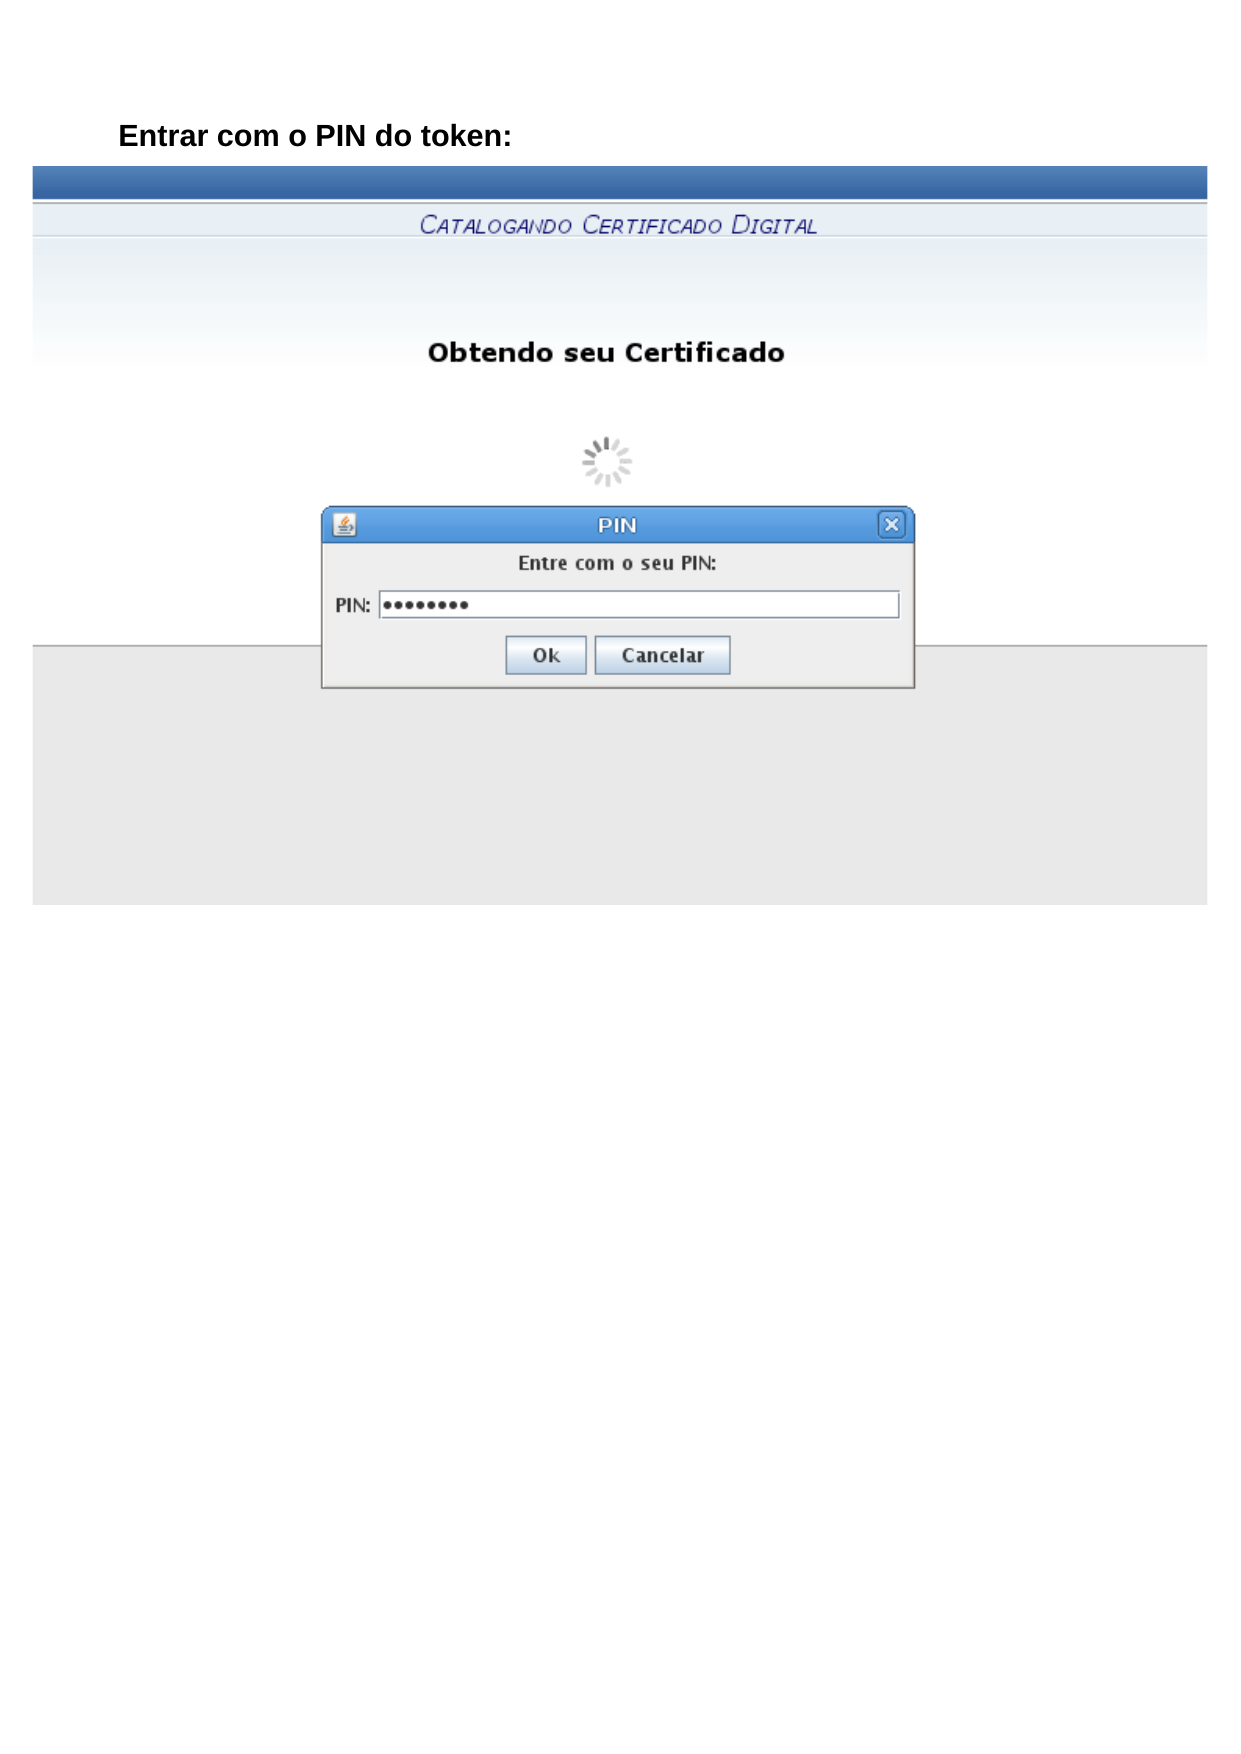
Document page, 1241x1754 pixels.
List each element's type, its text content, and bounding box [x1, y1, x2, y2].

picture [32, 166, 1208, 905]
subtitle Entrar com o PIN do token: [118, 118, 1122, 153]
